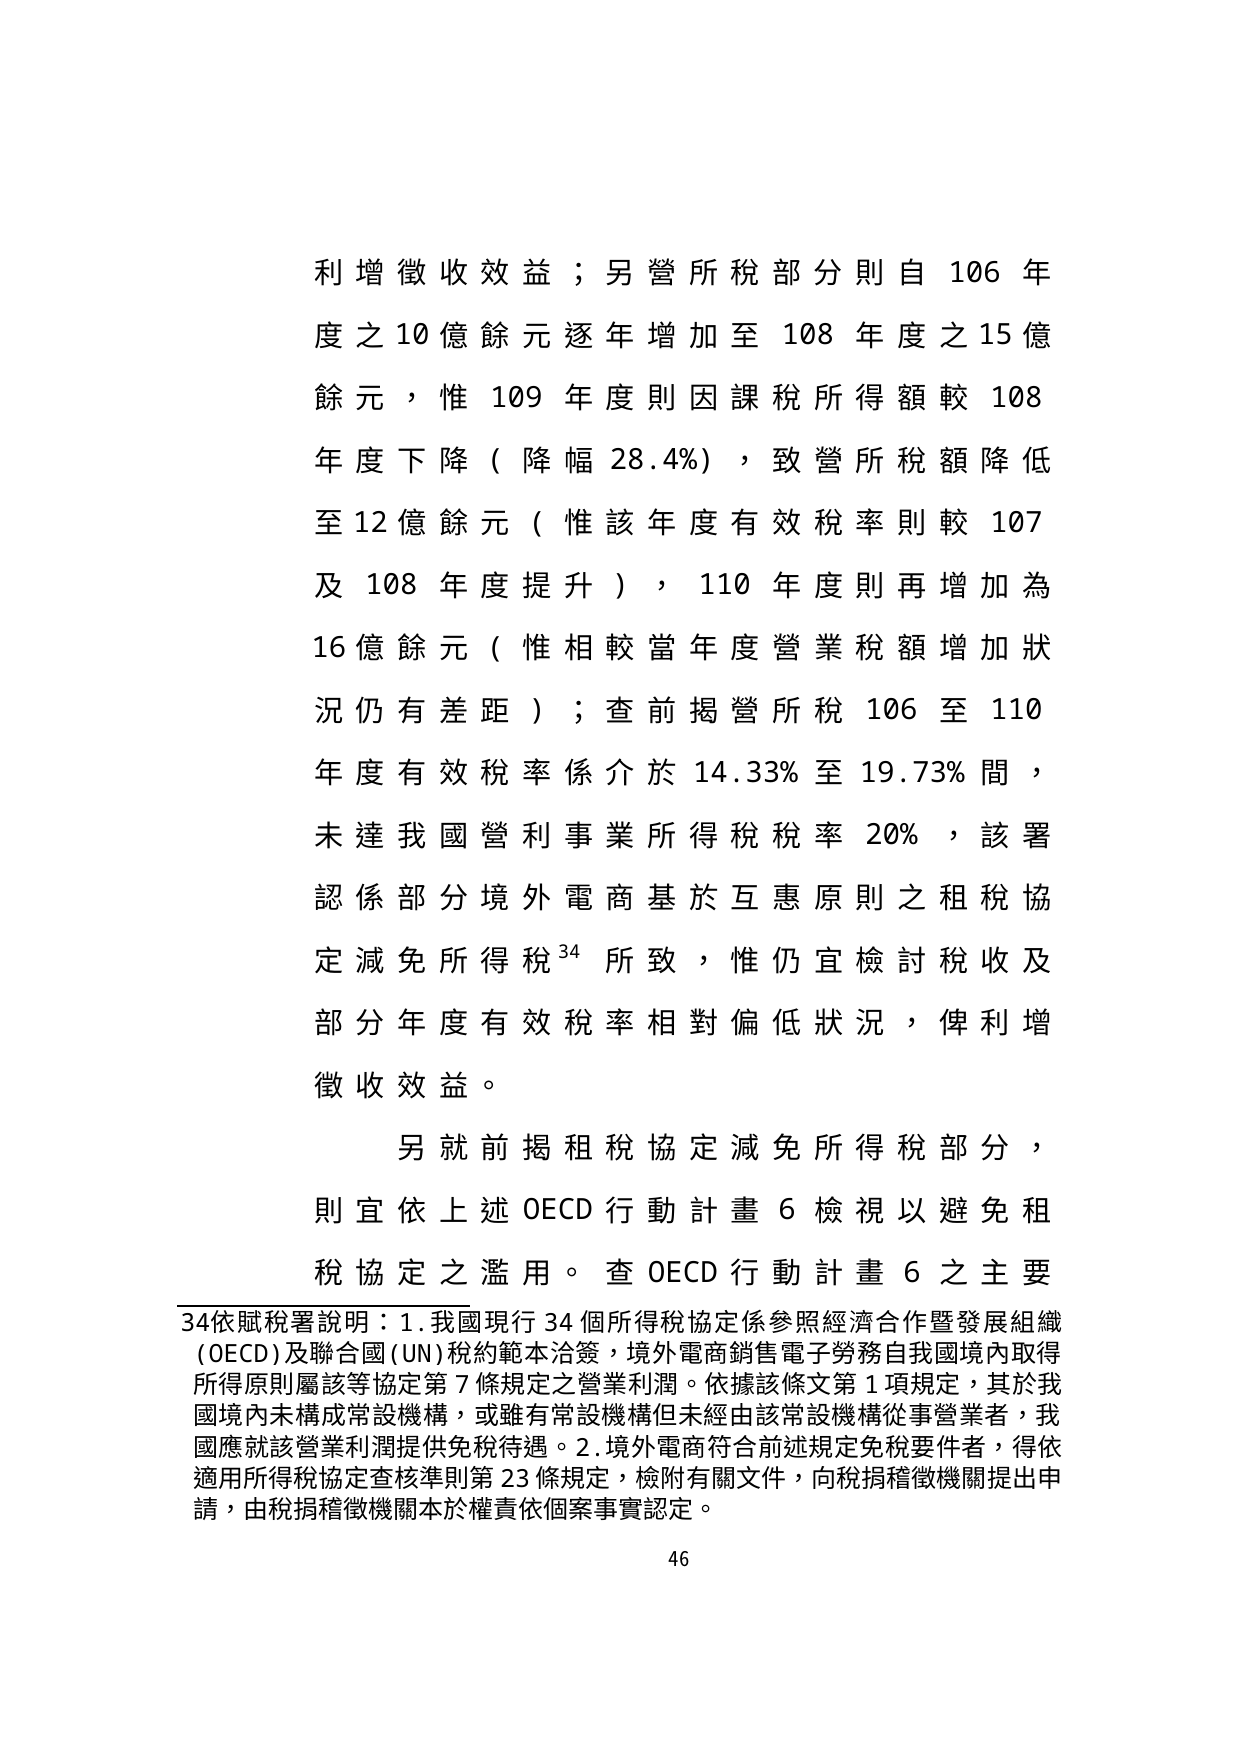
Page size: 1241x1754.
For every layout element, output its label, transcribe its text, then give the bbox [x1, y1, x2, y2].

text 利增徵收效益；另營所稅部分則自106年度之10億餘元逐年增加至108年度之15億餘元，惟109年度則因課稅所得額較108年度下降(降幅28.4%)，致營所稅額降低至12億餘元(惟該年度有效稅率則較107及108年度提升)，110年度則再增加為16億餘元(惟相較當年度營業稅額增加狀況仍有差距)；查前揭營所稅106至110年度有效稅率係介於14.33%至19.73%間，未達我國營利事業所得稅稅率20%，該署認係部分境外電商基於互惠原則之租稅協定減免所得稅所致，惟仍宜檢討稅收及部分年度有效稅率相對偏低狀況，俾利增徵收效益。 [286, 229, 1058, 1104]
text 另就前揭租稅協定減免所得稅部分，則宜依上述OECD行動計畫6檢視以避免租稅協定之濫用。查OECD行動計畫6之主要 [247, 1104, 1058, 1292]
text 依賦稅署說明：1.我國現行34個所得稅協定係參照經濟合作暨發展組織(OECD)及聯合國(UN)稅約範本洽簽，境外電商銷售電子勞務自我國境內取得所得原則屬該等協定第7條規定之營業利潤。依據該條文第1項規定，其於我國境內未構成常設機構，或雖有常設機構但未經由該常設機構從事營業者，我國應就該營業利潤提供免稅待遇。2.境外電商符合前述規定免稅要件者，得依適用所得稅協定查核準則第23條規定，檢附有關文件，向稅捐稽徵機關提出申請，由稅捐稽徵機關本於權責依個案事實認定。 [180, 1307, 210, 1525]
text 依賦稅署說明：1.我國現行34個所得稅協定係參照經濟合作暨發展組織(OECD)及聯合國(UN)稅約範本洽簽，境外電商銷售電子勞務自我國境內取得所得原則屬該等協定第7條規定之營業利潤。依據該條文第1項規定，其於我國境內未構成常設機構，或雖有常設機構但未經由該常設機構從事營業者，我國應就該營業利潤提供免稅待遇。2.境外電商符合前述規定免稅要件者，得依適用所得稅協定查核準則第23條規定，檢附有關文件，向稅捐稽徵機關提出申請，由稅捐稽徵機關本於權責依個案事實認定。 [718, 1494, 1063, 1525]
